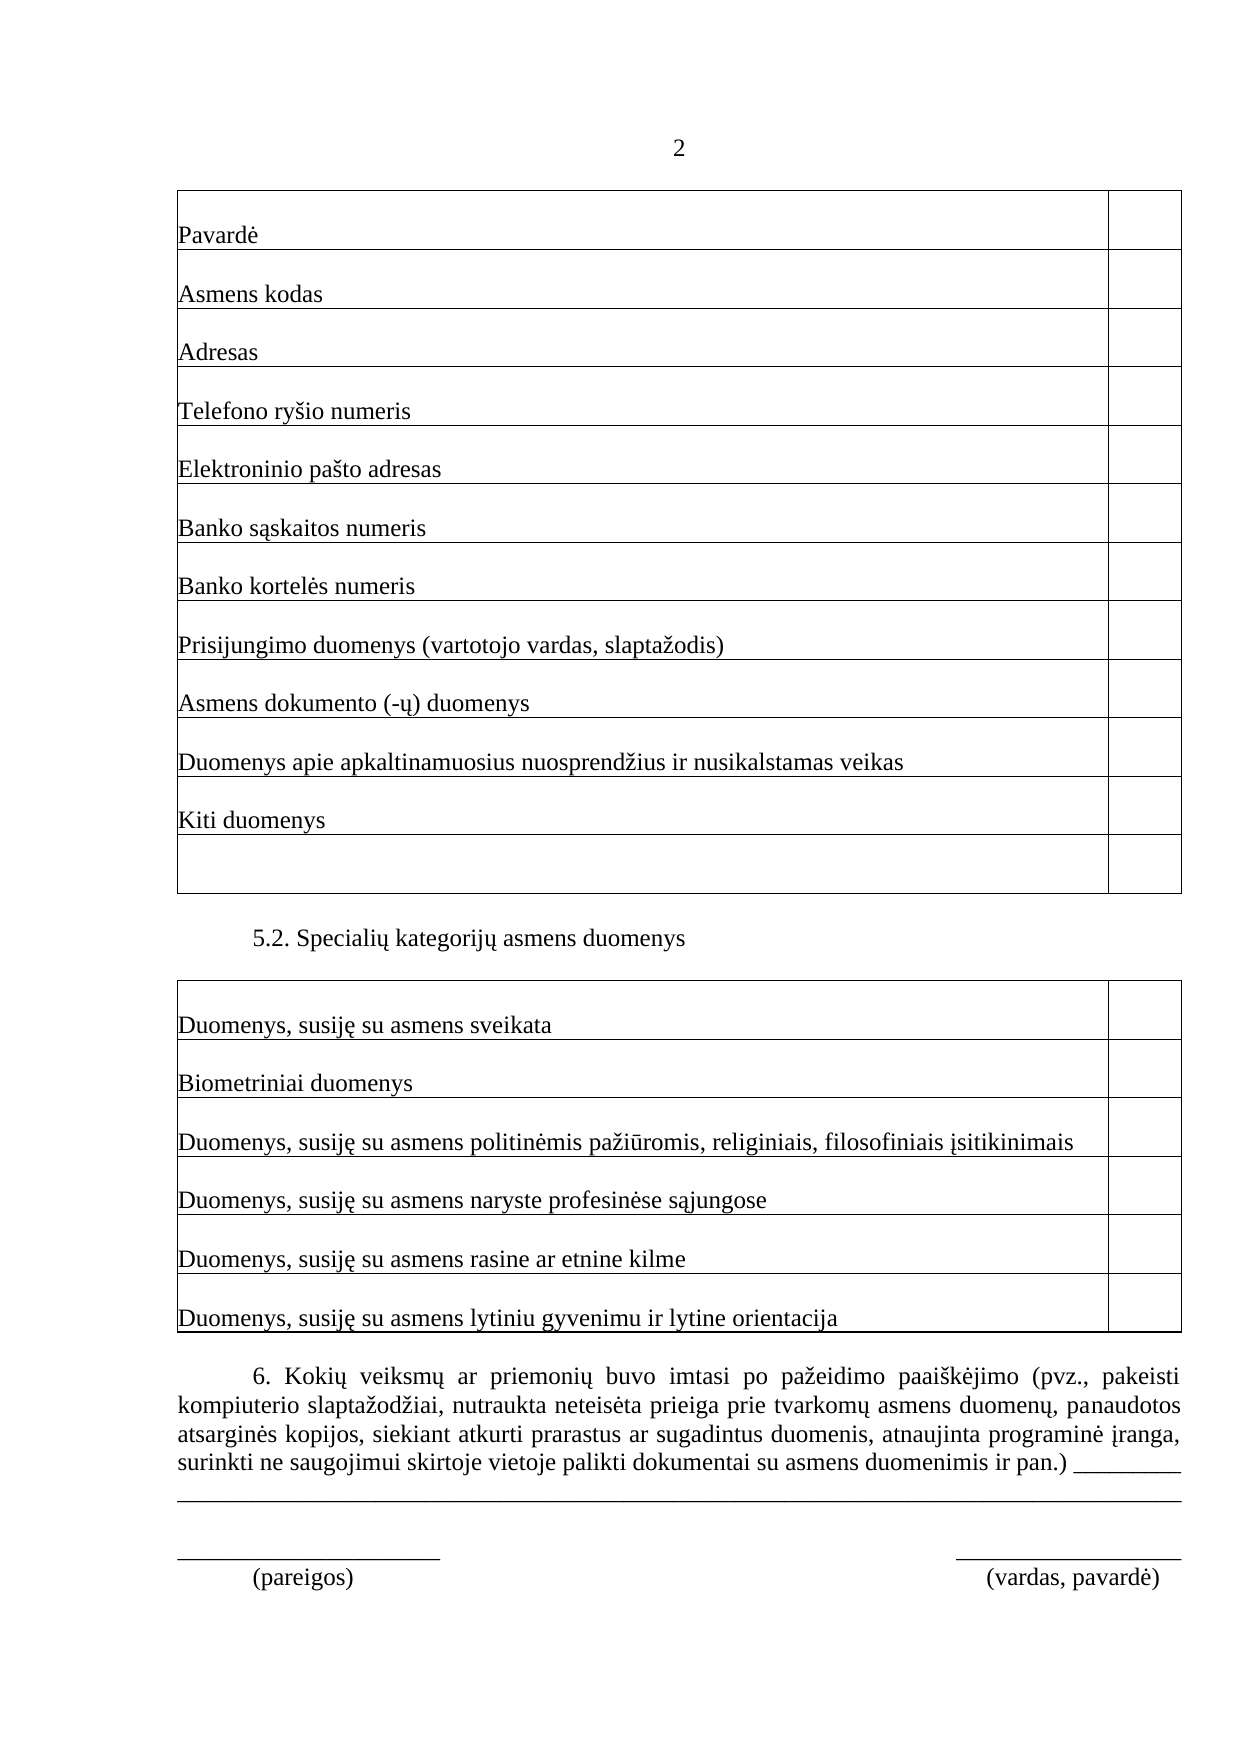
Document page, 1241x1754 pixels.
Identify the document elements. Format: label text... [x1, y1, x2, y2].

table_cell Banko sąskaitos numeris [178, 484, 1108, 542]
text _____________________ __________________ [177, 1534, 1181, 1562]
table_cell Duomenys, susiję su asmens rasine ar etnine kilme [178, 1215, 1108, 1273]
table_header [1109, 981, 1181, 1039]
text (pareigos) (vardas, pavardė) [177, 1562, 1181, 1591]
table_cell Duomenys apie apkaltinamuosius nuosprendžius ir nusikalstamas veikas [178, 718, 1108, 776]
table_cell [1109, 191, 1181, 249]
table_cell Duomenys, susiję su asmens politinėmis pažiūromis, religiniais, filosofiniais įsitikinimais [178, 1098, 1108, 1156]
table_cell Pavardė [178, 191, 1108, 249]
table_cell Asmens dokumento (-ų) duomenys [178, 660, 1108, 717]
table_cell [1109, 426, 1181, 483]
table_cell [1109, 1040, 1181, 1097]
table_cell [1109, 601, 1181, 659]
table_cell Duomenys, susiję su asmens naryste profesinėse sąjungose [178, 1157, 1108, 1214]
table_cell [1109, 718, 1181, 776]
table_cell [1109, 367, 1181, 424]
table_cell Prisijungimo duomenys (vartotojo vardas, slaptažodis) [178, 601, 1108, 659]
table_cell [1109, 777, 1181, 834]
table_cell [1109, 1274, 1181, 1331]
table_cell [1109, 1098, 1181, 1156]
table_cell [1109, 543, 1181, 600]
table_cell Adresas [178, 309, 1108, 366]
table_cell [1109, 309, 1181, 366]
table_cell [1109, 1157, 1181, 1214]
table_cell [1109, 660, 1181, 717]
table_cell Telefono ryšio numeris [178, 367, 1108, 424]
table_cell Banko kortelės numeris [178, 543, 1108, 600]
table_cell [178, 835, 1108, 893]
table_cell Duomenys, susiję su asmens lytiniu gyvenimu ir lytine orientacija [178, 1274, 1108, 1331]
table_cell [1109, 250, 1181, 307]
table_cell Asmens kodas [178, 250, 1108, 307]
table_cell Biometriniai duomenys [178, 1040, 1108, 1097]
table_cell [1109, 835, 1181, 893]
table_header Duomenys, susiję su asmens sveikata [178, 981, 1108, 1039]
table_cell [1109, 484, 1181, 542]
text 5.2. Specialių kategorijų asmens duomenys [177, 923, 1181, 951]
table_cell Kiti duomenys [178, 777, 1108, 834]
table_cell Elektroninio pašto adresas [178, 426, 1108, 483]
table_cell [1109, 1215, 1181, 1273]
text 6. Kokių veiksmų ar priemonių buvo imtasi po pažeidimo paaiškėjimo (pvz., pakeisti kompiuterio slaptažodžiai, nutraukta neteisėta prieiga prie tvarkomų asmens duomenų, panaudotos atsarginės kopijos, siekiant atkurti prarastus ar sugadintus duomenis, atnaujinta programinė įranga, surinkti ne saugojimui skirtoje vietoje palikti dokumentai su asmens duomenimis ir pan.) [177, 1361, 1181, 1476]
